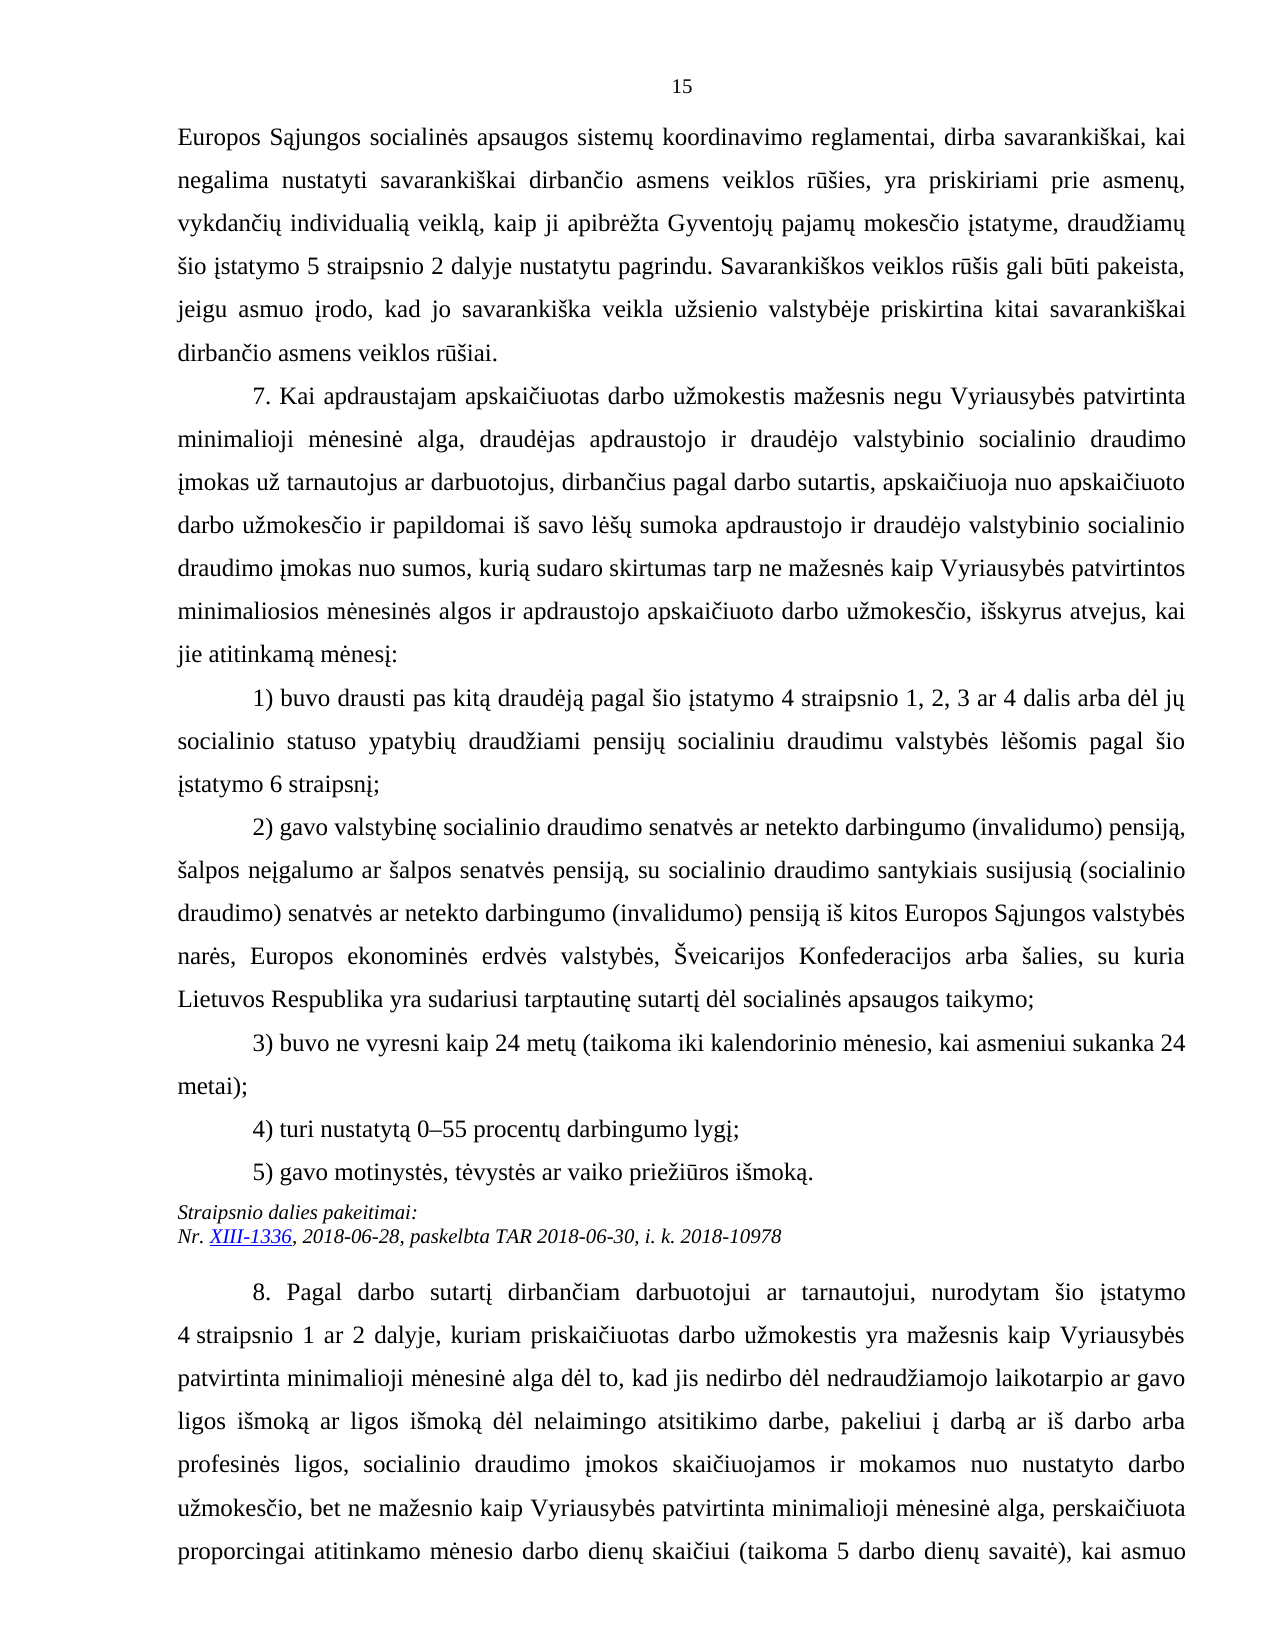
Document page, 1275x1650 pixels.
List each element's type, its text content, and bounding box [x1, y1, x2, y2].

text Europos Sąjungos socialinės apsaugos sistemų koordinavimo reglamentai, dirba savarankiškai, kai negalima nustatyti savarankiškai dirbančio asmens veiklos rūšies, yra priskiriami prie asmenų, vykdančių individualią veiklą, kaip ji apibrėžta Gyventojų pajamų mokesčio įstatyme, draudžiamų šio įstatymo 5 straipsnio 2 dalyje nustatytu pagrindu. Savarankiškos veiklos rūšis gali būti pakeista, jeigu asmuo įrodo, kad jo savarankiška veikla užsienio valstybėje priskirtina kitai savarankiškai dirbančio asmens veiklos rūšiai. [177, 122, 1186, 366]
text 2) gavo valstybinę socialinio draudimo senatvės ar netekto darbingumo (invalidumo) pensiją, šalpos neįgalumo ar šalpos senatvės pensiją, su socialinio draudimo santykiais susijusią (socialinio draudimo) senatvės ar netekto darbingumo (invalidumo) pensiją iš kitos Europos Sąjungos valstybės narės, Europos ekonominės erdvės valstybės, Šveicarijos Konfederacijos arba šalies, su kuria Lietuvos Respublika yra sudariusi tarptautinę sutartį dėl socialinės apsaugos taikymo; [177, 812, 1186, 1013]
text 3) buvo ne vyresni kaip 24 metų (taikoma iki kalendorinio mėnesio, kai asmeniui sukanka 24 metai); [177, 1028, 1186, 1099]
text Straipsnio dalies pakeitimai: [177, 1200, 1186, 1224]
text 1) buvo drausti pas kitą draudėją pagal šio įstatymo 4 straipsnio 1, 2, 3 ar 4 dalis arba dėl jų socialinio statuso ypatybių draudžiami pensijų socialiniu draudimu valstybės lėšomis pagal šio įstatymo 6 straipsnį; [177, 683, 1186, 798]
text 5) gavo motinystės, tėvystės ar vaiko priežiūros išmoką. [177, 1157, 1186, 1186]
text 4) turi nustatytą 0–55 procentų darbingumo lygį; [177, 1114, 1186, 1143]
text Nr. XIII-1336, 2018-06-28, paskelbta TAR 2018-06-30, i. k. 2018-10978 [177, 1224, 1186, 1248]
text 8. Pagal darbo sutartį dirbančiam darbuotojui ar tarnautojui, nurodytam šio įstatymo 4 straipsnio 1 ar 2 dalyje, kuriam priskaičiuotas darbo užmokestis yra mažesnis kaip Vyriausybės patvirtinta minimalioji mėnesinė alga dėl to, kad jis nedirbo dėl nedraudžiamojo laikotarpio ar gavo ligos išmoką ar ligos išmoką dėl nelaimingo atsitikimo darbe, pakeliui į darbą ar iš darbo arba profesinės ligos, socialinio draudimo įmokos skaičiuojamos ir mokamos nuo nustatyto darbo užmokesčio, bet ne mažesnio kaip Vyriausybės patvirtinta minimalioji mėnesinė alga, perskaičiuota proporcingai atitinkamo mėnesio darbo dienų skaičiui (taikoma 5 darbo dienų savaitė), kai asmuo [177, 1277, 1186, 1564]
text 7. Kai apdraustajam apskaičiuotas darbo užmokestis mažesnis negu Vyriausybės patvirtinta minimalioji mėnesinė alga, draudėjas apdraustojo ir draudėjo valstybinio socialinio draudimo įmokas už tarnautojus ar darbuotojus, dirbančius pagal darbo sutartis, apskaičiuoja nuo apskaičiuoto darbo užmokesčio ir papildomai iš savo lėšų sumoka apdraustojo ir draudėjo valstybinio socialinio draudimo įmokas nuo sumos, kurią sudaro skirtumas tarp ne mažesnės kaip Vyriausybės patvirtintos minimaliosios mėnesinės algos ir apdraustojo apskaičiuoto darbo užmokesčio, išskyrus atvejus, kai jie atitinkamą mėnesį: [177, 381, 1186, 668]
